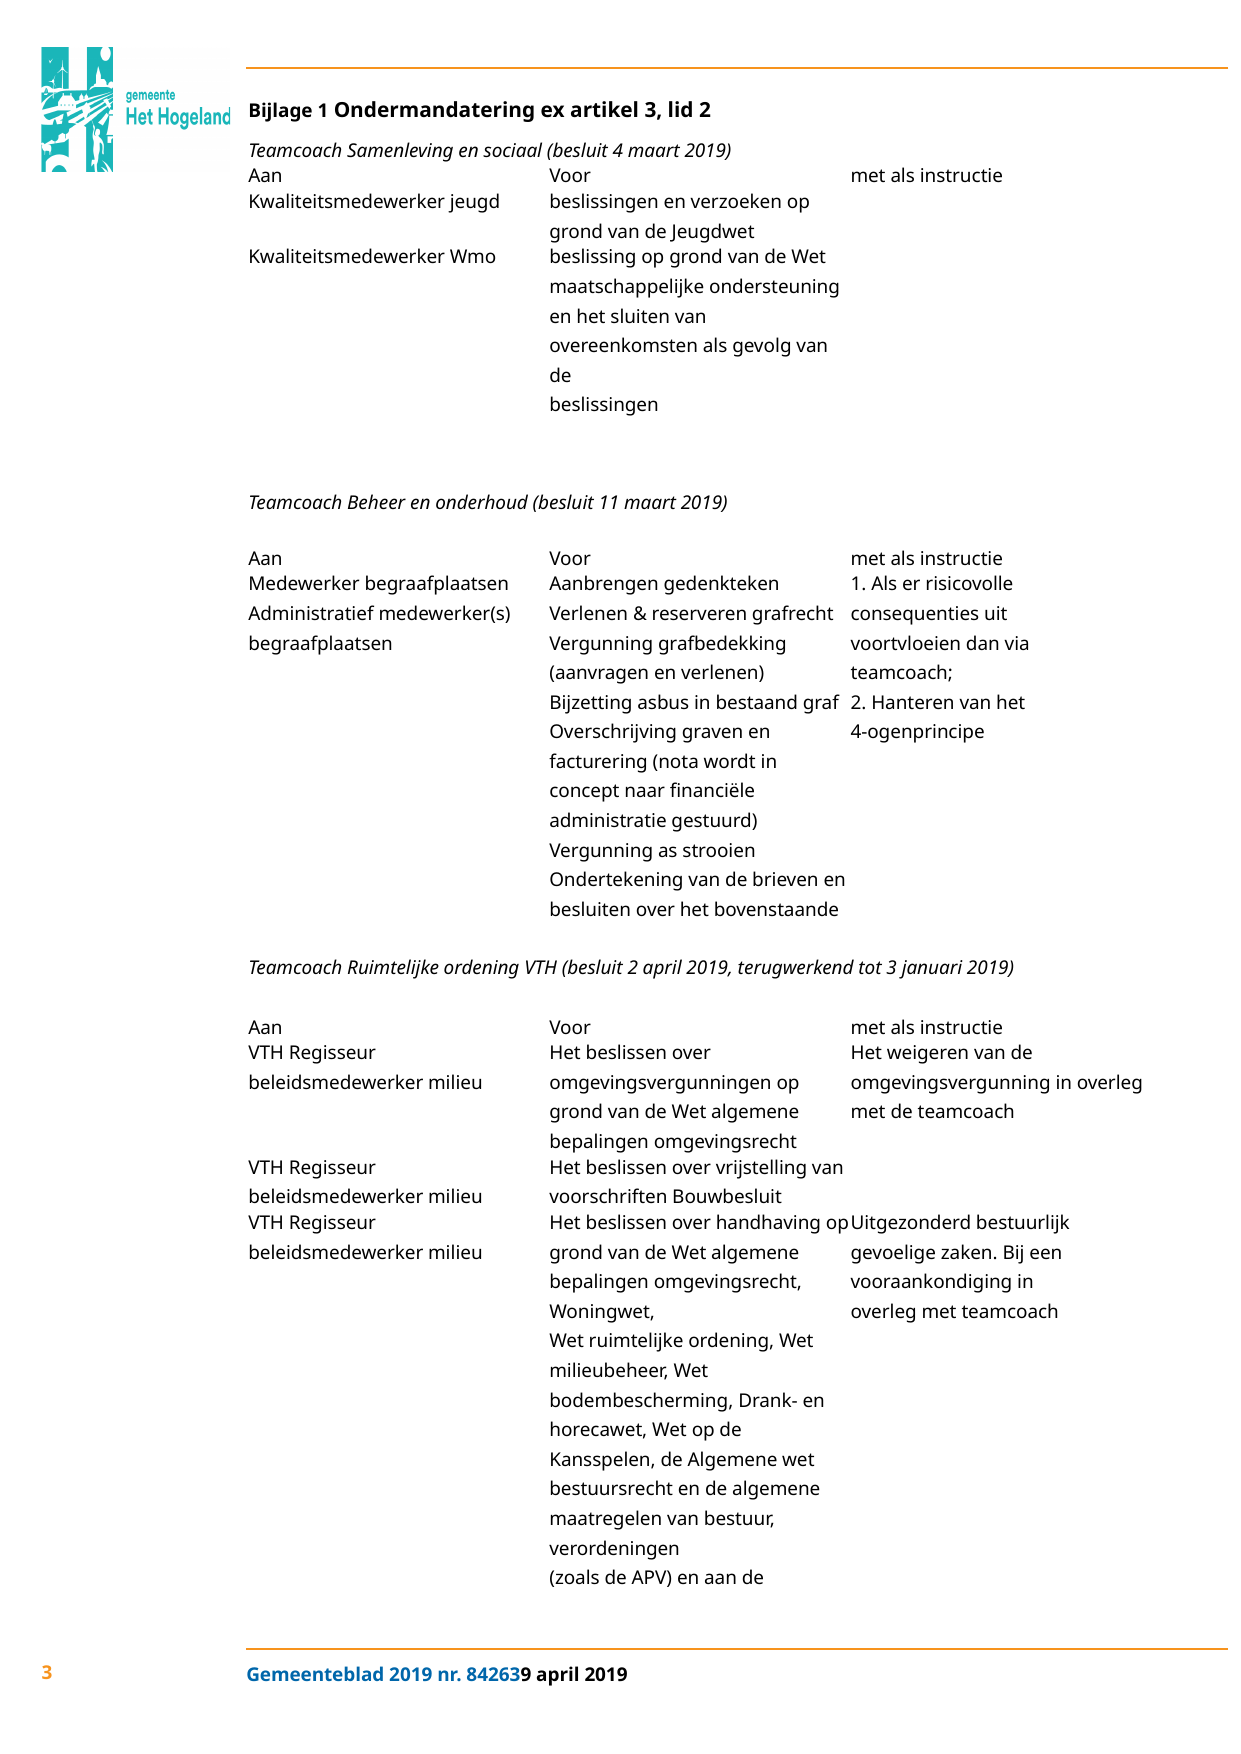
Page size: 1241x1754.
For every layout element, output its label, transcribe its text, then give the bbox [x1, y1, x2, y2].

table_cell [850, 189, 1152, 244]
table_cell [850, 1154, 1152, 1209]
table_cell Het beslissen over handhaving op grond van de Wet algemene bepalingen omgevingsrecht, Woningwet, Wet ruimtelijke ordening, Wet milieubeheer, Wet bodembescherming, Drank- en horecawet, Wet op de Kansspelen, de Algemene wet bestuursrecht en de algemene maatregelen van bestuur, verordeningen (zoals de APV) en aan de [549, 1209, 850, 1590]
table_header Voor [549, 545, 850, 571]
table_cell Kwaliteitsmedewerker Wmo [248, 244, 549, 417]
picture [41, 47, 231, 172]
table_cell VTH Regisseur beleidsmedewerker milieu [248, 1040, 549, 1154]
table_header met als instructie [850, 163, 1152, 188]
table_cell Medewerker begraafplaatsen Administratief medewerker(s) begraafplaatsen [248, 571, 549, 922]
table_cell Het beslissen over vrijstelling van voorschriften Bouwbesluit [549, 1154, 850, 1209]
table_header Aan [248, 163, 549, 188]
table_cell beslissing op grond van de Wet maatschappelijke ondersteuning en het sluiten van overeenkomsten als gevolg van de beslissingen [549, 244, 850, 417]
table_cell beslissingen en verzoeken op grond van de Jeugdwet [549, 189, 850, 244]
table_cell Kwaliteitsmedewerker jeugd [248, 189, 549, 244]
table_header met als instructie [850, 545, 1152, 571]
table_cell [248, 418, 549, 443]
text Teamcoach Ruimtelijke ordening VTH (besluit 2 april 2019, terugwerkend tot 3 januari 2019) [248, 954, 1152, 980]
table_cell VTH Regisseur beleidsmedewerker milieu [248, 1154, 549, 1209]
table_cell Aanbrengen gedenkteken Verlenen & reserveren grafrecht Vergunning grafbedekking (aanvragen en verlenen) Bijzetting asbus in bestaand graf Overschrijving graven en facturering (nota wordt in concept naar financiële administratie gestuurd) Vergunning as strooien Ondertekening van de brieven en besluiten over het bovenstaande [549, 571, 850, 922]
table_cell [549, 418, 850, 443]
table_cell Het weigeren van de omgevingsvergunning in overleg met de teamcoach [850, 1040, 1152, 1154]
table_header met als instructie [850, 1014, 1152, 1039]
table_header Voor [549, 1014, 850, 1039]
table_cell Uitgezonderd bestuurlijk gevoelige zaken. Bij een vooraankondiging in overleg met teamcoach [850, 1209, 1152, 1590]
table_header Voor [549, 163, 850, 188]
table_header Aan [248, 545, 549, 571]
table_cell VTH Regisseur beleidsmedewerker milieu [248, 1209, 549, 1590]
table_cell [850, 418, 1152, 443]
table_cell 1. Als er risicovolle consequenties uit voortvloeien dan via teamcoach; 2. Hanteren van het 4-ogenprincipe [850, 571, 1152, 922]
table_cell [850, 244, 1152, 417]
text Teamcoach Beheer en onderhoud (besluit 11 maart 2019) [248, 489, 1152, 515]
text Bijlage 1 Ondermandatering ex artikel 3, lid 2 [248, 95, 1152, 123]
table_cell Het beslissen over omgevingsvergunningen op grond van de Wet algemene bepalingen omgevingsrecht [549, 1040, 850, 1154]
text Teamcoach Samenleving en sociaal (besluit 4 maart 2019) [248, 137, 1152, 163]
table_header Aan [248, 1014, 549, 1039]
